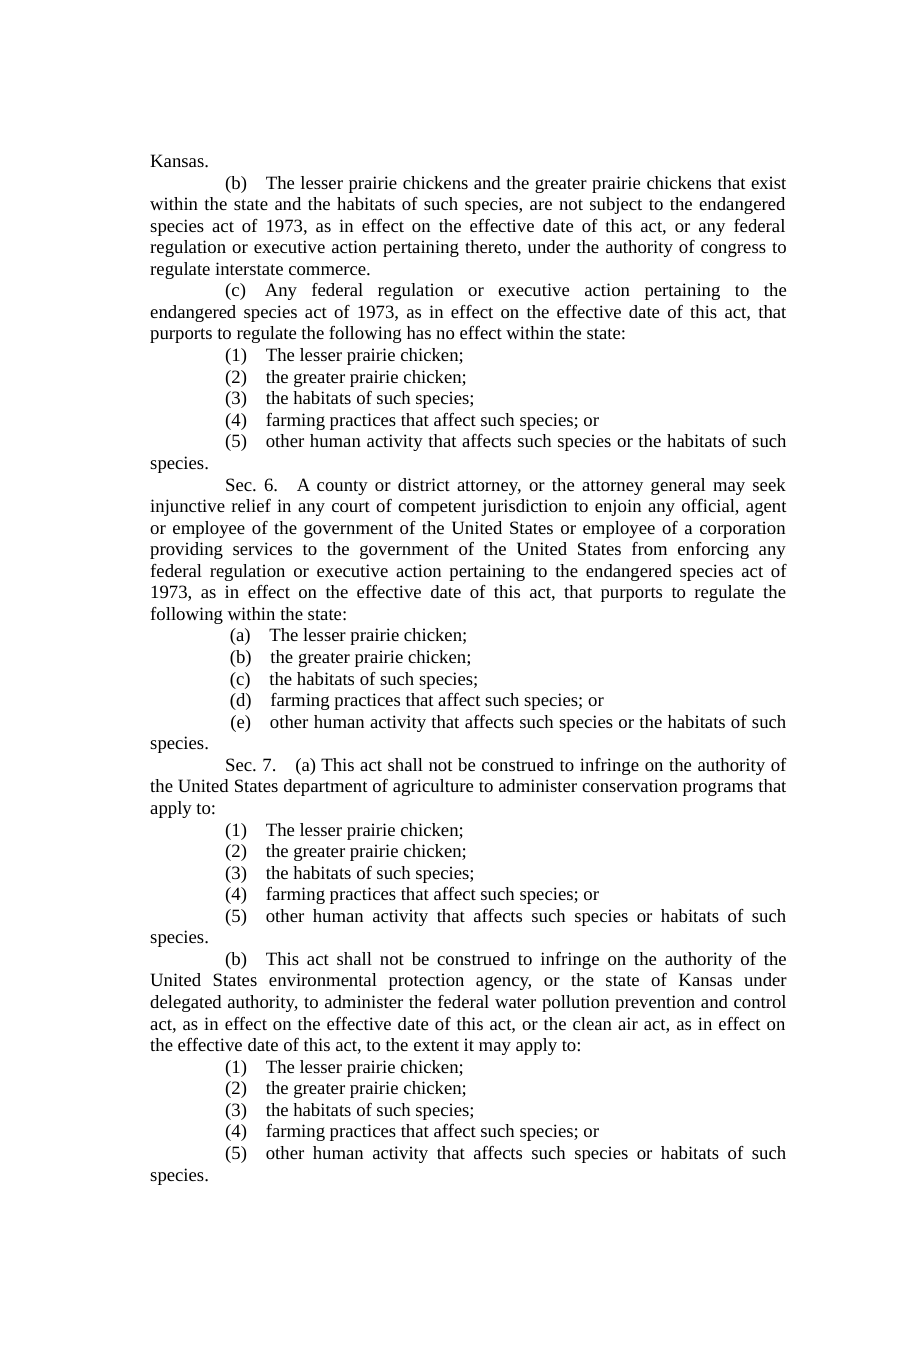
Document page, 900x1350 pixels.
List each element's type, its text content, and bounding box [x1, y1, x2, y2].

text (2) the greater prairie chicken; [150, 840, 787, 862]
text (4) farming practices that affect such species; or [150, 883, 787, 905]
text (1) The lesser prairie chicken; [150, 344, 787, 366]
text (e) other human activity that affects such species or the habitats of such species. [150, 711, 787, 754]
text (3) the habitats of such species; [150, 387, 787, 409]
text (b) the greater prairie chicken; [150, 646, 787, 667]
text (c) Any federal regulation or executive action pertaining to the endangered species act of 1973, as in effect on the effective date of this act, that purports to regulate the following has no effect within the state: [150, 279, 787, 344]
text (4) farming practices that affect such species; or [150, 1120, 787, 1142]
text (1) The lesser prairie chicken; [150, 818, 787, 840]
text (5) other human activity that affects such species or habitats of such species. [150, 905, 787, 948]
text (3) the habitats of such species; [150, 1099, 787, 1120]
text (c) the habitats of such species; [150, 667, 787, 689]
text (5) other human activity that affects such species or habitats of such species. [150, 1142, 787, 1185]
text (4) farming practices that affect such species; or [150, 409, 787, 430]
text Kansas. [150, 150, 787, 172]
text (5) other human activity that affects such species or the habitats of such species. [150, 430, 787, 473]
text (d) farming practices that affect such species; or [150, 689, 787, 711]
text (a) The lesser prairie chicken; [150, 624, 787, 646]
text (3) the habitats of such species; [150, 862, 787, 883]
text (b) The lesser prairie chickens and the greater prairie chickens that exist within the state and the habitats of such species, are not subject to the endangered species act of 1973, as in effect on the effective date of this act, or any federal regulation or executive action pertaining thereto, under the authority of congress to regulate interstate commerce. [150, 172, 787, 279]
text (2) the greater prairie chicken; [150, 366, 787, 387]
text (2) the greater prairie chicken; [150, 1077, 787, 1099]
text (1) The lesser prairie chicken; [150, 1056, 787, 1077]
text (b) This act shall not be construed to infringe on the authority of the United States environmental protection agency, or the state of Kansas under delegated authority, to administer the federal water pollution prevention and control act, as in effect on the effective date of this act, or the clean air act, as in effect on the effective date of this act, to the extent it may apply to: [150, 948, 787, 1056]
text Sec. 7. (a) This act shall not be construed to infringe on the authority of the United States department of agriculture to administer conservation programs that apply to: [150, 754, 787, 818]
text Sec. 6. A county or district attorney, or the attorney general may seek injunctive relief in any court of competent jurisdiction to enjoin any official, agent or employee of the government of the United States or employee of a corporation providing services to the government of the United States from enforcing any federal regulation or executive action pertaining to the endangered species act of 1973, as in effect on the effective date of this act, that purports to regulate the following within the state: [150, 473, 787, 624]
